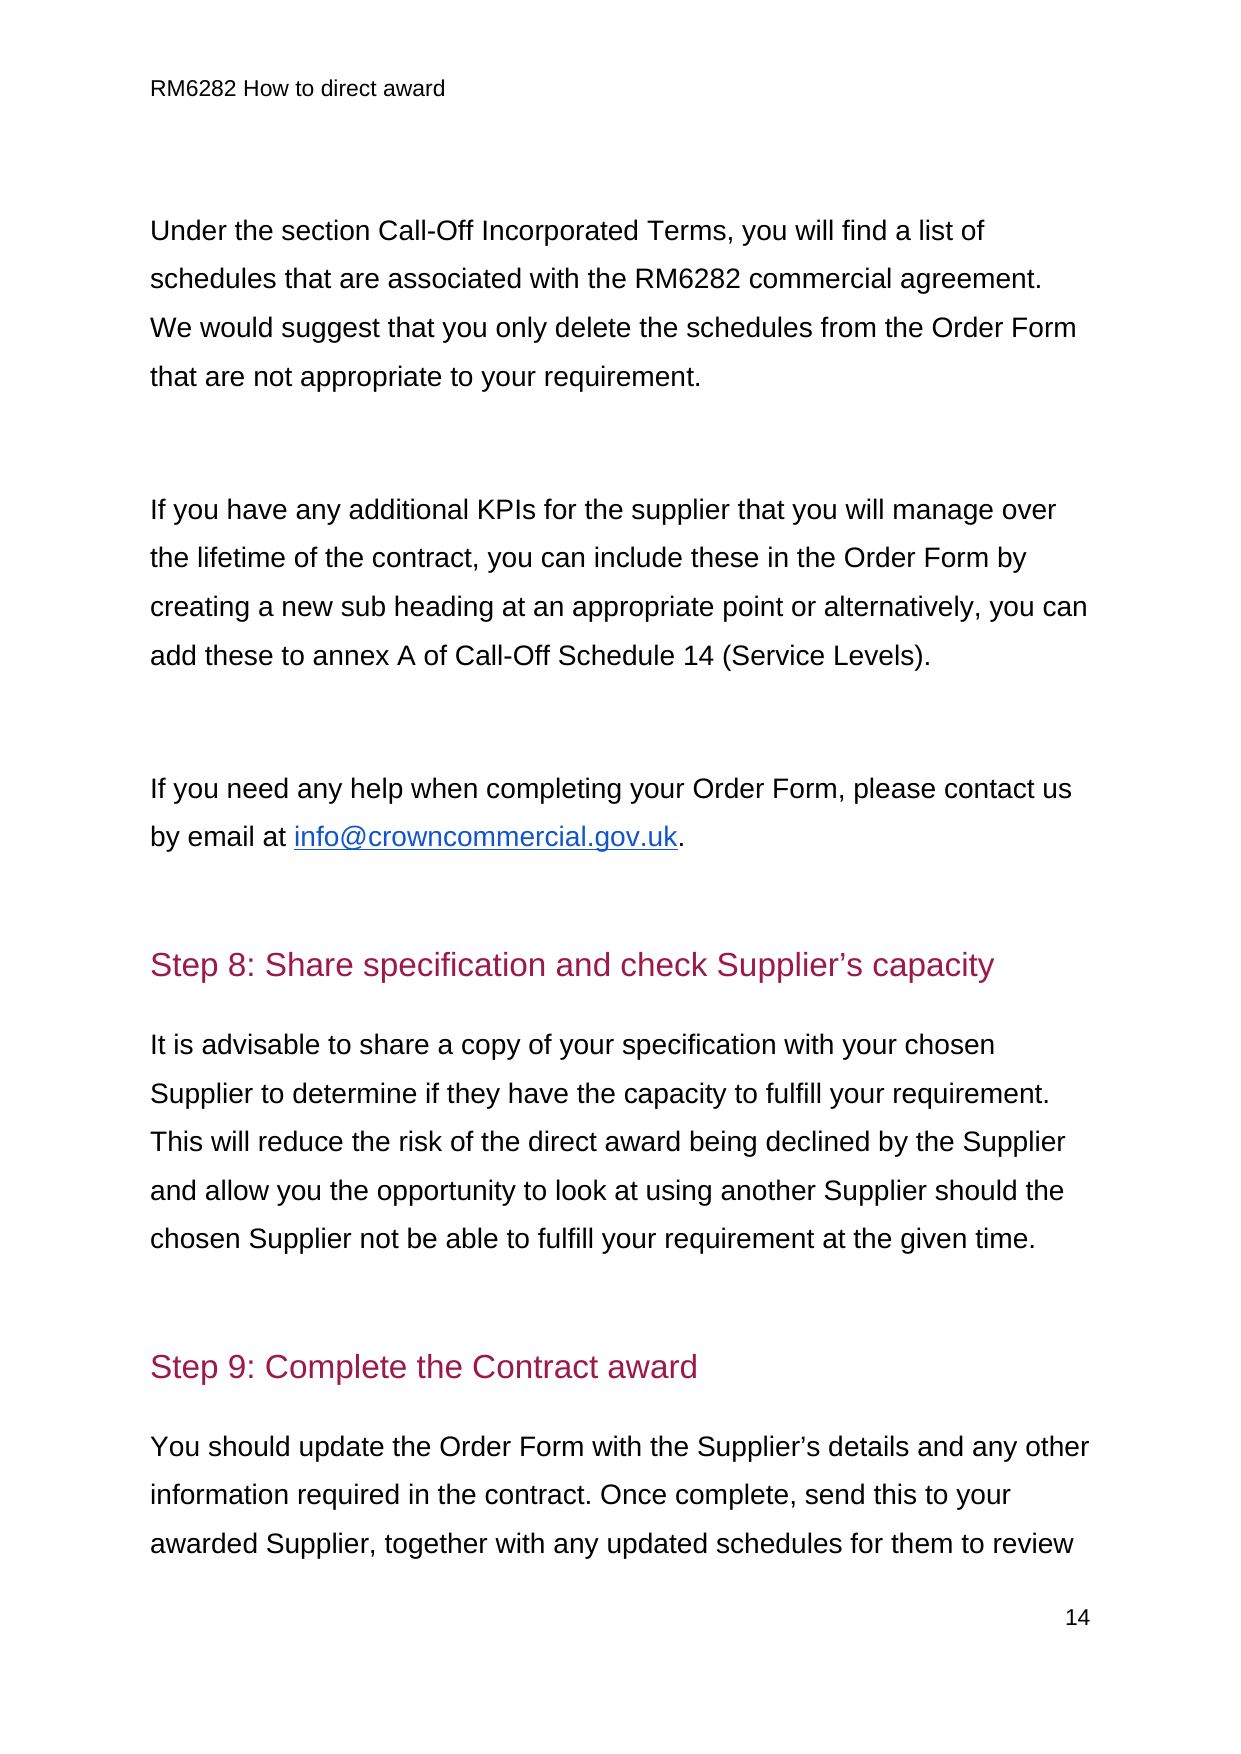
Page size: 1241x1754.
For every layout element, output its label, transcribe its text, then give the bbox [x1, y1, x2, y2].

subtitle Step 9: Complete the Contract award [150, 1347, 1090, 1386]
subtitle Step 8: Share specification and check Supplier’s capacity [150, 945, 1090, 984]
text If you have any additional KPIs for the supplier that you will manage over the lifetime of the contract, you can include these in the Order Form by creating a new sub heading at an appropriate point or alternatively, you can add these to annex A of Call-Off Schedule 14 (Service Levels). [150, 493, 1090, 671]
text You should update the Order Form with the Supplier’s details and any other information required in the contract. Once complete, send this to your awarded Supplier, together with any updated schedules for them to review [150, 1430, 1090, 1559]
text If you need any help when completing your Order Form, please contact us by email at info@crowncommercial.gov.uk. [150, 772, 1090, 853]
text Under the section Call-Off Incorporated Terms, you will find a list of schedules that are associated with the RM6282 commercial agreement. We would suggest that you only delete the schedules from the Order Form that are not appropriate to your requirement. [150, 214, 1090, 392]
text It is advisable to share a copy of your specification with your chosen Supplier to determine if they have the capacity to fulfill your requirement. This will reduce the risk of the direct award being declined by the Supplier and allow you the opportunity to look at using another Supplier should the chosen Supplier not be able to fulfill your requirement at the given time. [150, 1028, 1090, 1254]
